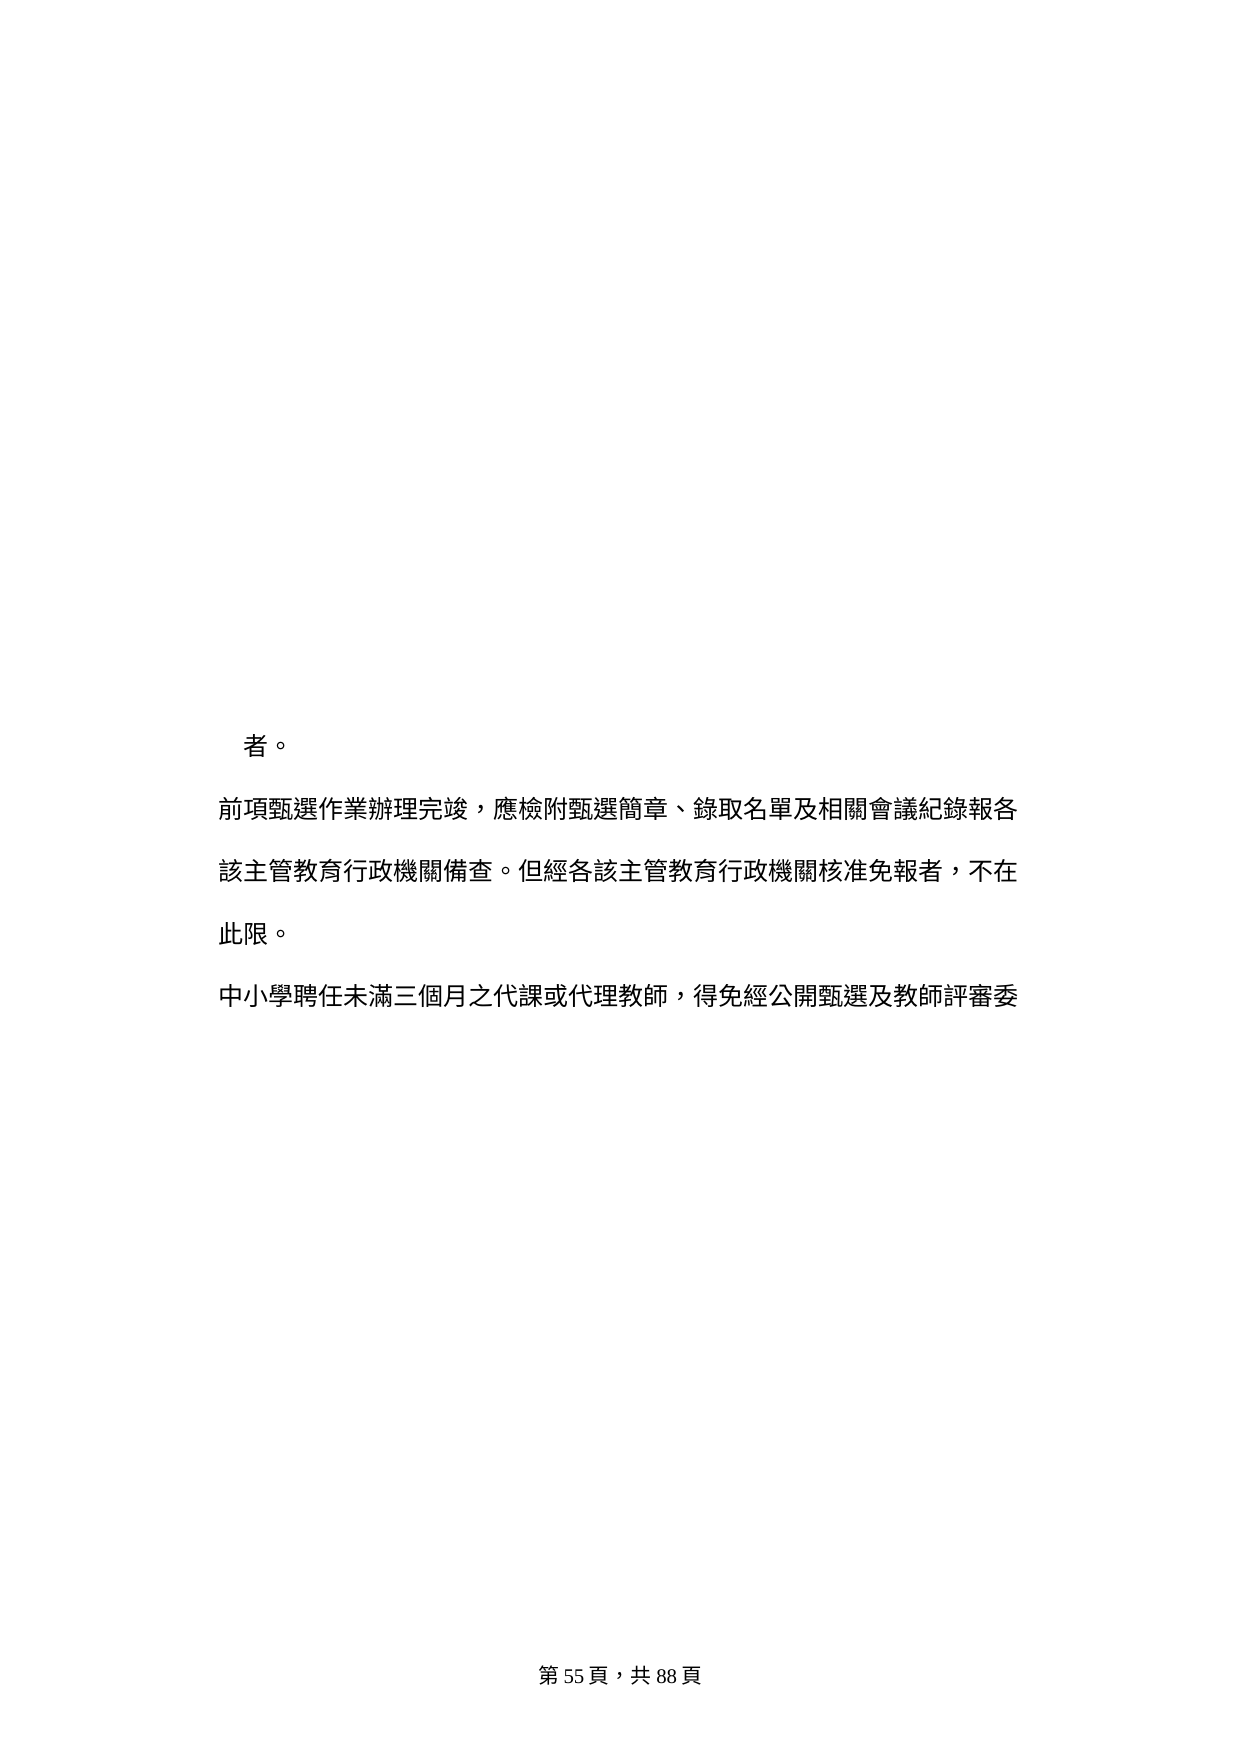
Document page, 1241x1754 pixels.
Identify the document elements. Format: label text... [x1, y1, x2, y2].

text 此限。 [118, 891, 1122, 953]
text 該主管教育行政機關備查。但經各該主管教育行政機關核准免報者，不在 [118, 828, 1122, 891]
text 者。 [118, 703, 1122, 766]
text 前項甄選作業辦理完竣，應檢附甄選簡章、錄取名單及相關會議紀錄報各 [118, 766, 1122, 828]
text 中小學聘任未滿三個月之代課或代理教師，得免經公開甄選及教師評審委 [118, 953, 1122, 1016]
